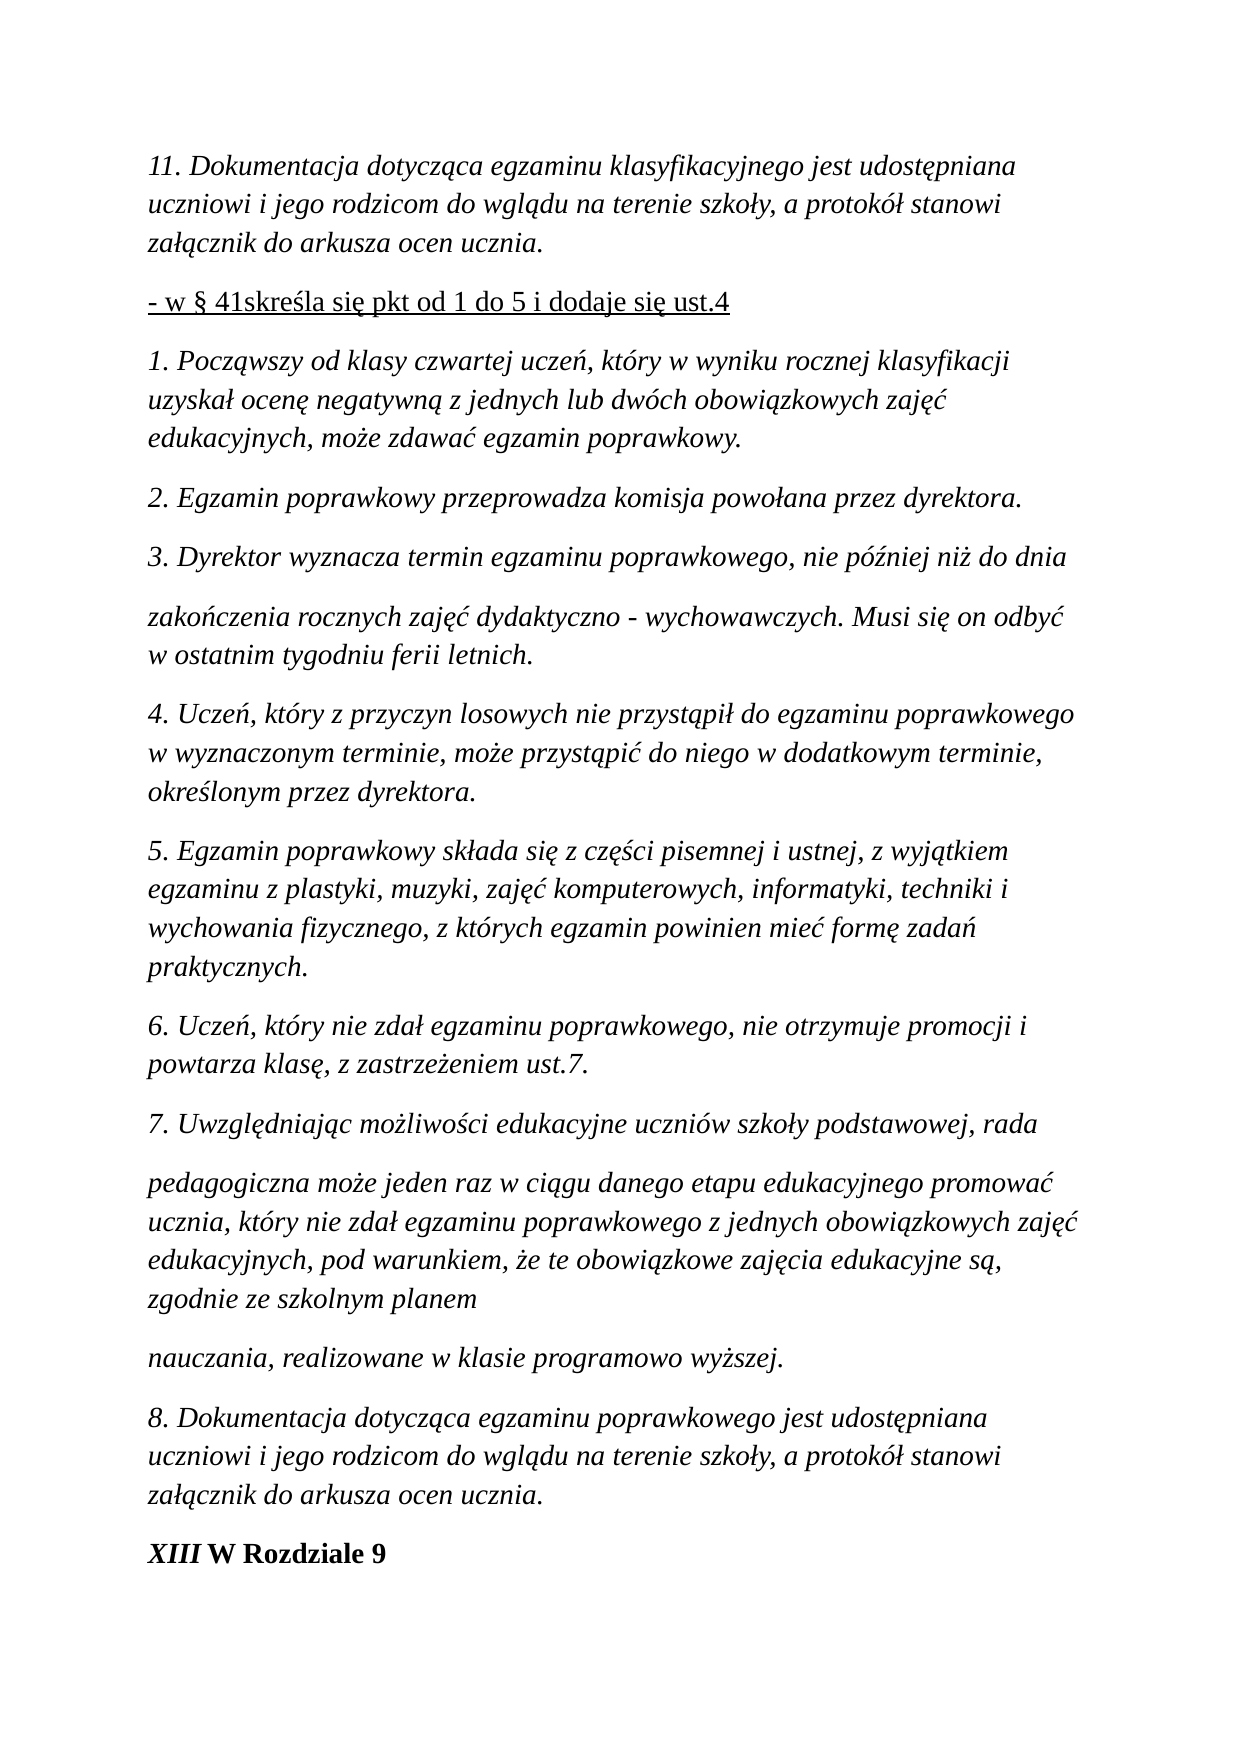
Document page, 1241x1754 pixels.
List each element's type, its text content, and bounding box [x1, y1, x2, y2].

text 4. Uczeń, który z przyczyn losowych nie przystąpił do egzaminu poprawkowego w wyznaczonym terminie, może przystąpić do niego w dodatkowym terminie, określonym przez dyrektora. [148, 697, 1093, 807]
text 3. Dyrektor wyznacza termin egzaminu poprawkowego, nie później niż do dnia [148, 539, 1093, 573]
text 6. Uczeń, który nie zdał egzaminu poprawkowego, nie otrzymuje promocji i powtarza klasę, z zastrzeżeniem ust.7. [148, 1008, 1093, 1080]
text 2. Egzamin poprawkowy przeprowadza komisja powołana przez dyrektora. [148, 480, 1093, 513]
text 7. Uwzględniając możliwości edukacyjne uczniów szkoły podstawowej, rada [148, 1106, 1093, 1139]
text zakończenia rocznych zajęć dydaktyczno - wychowawczych. Musi się on odbyć w ostatnim tygodniu ferii letnich. [148, 599, 1093, 671]
text 11. Dokumentacja dotycząca egzaminu klasyfikacyjnego jest udostępniana uczniowi i jego rodzicom do wglądu na terenie szkoły, a protokół stanowi załącznik do arkusza ocen ucznia. [148, 148, 1093, 258]
text nauczania, realizowane w klasie programowo wyższej. [148, 1340, 1093, 1374]
text 1. Począwszy od klasy czwartej uczeń, który w wyniku rocznej klasyfikacji uzyskał ocenę negatywną z jednych lub dwóch obowiązkowych zajęć edukacyjnych, może zdawać egzamin poprawkowy. [148, 343, 1093, 454]
text XIII W Rozdziale 9 [148, 1536, 1093, 1570]
text - w § 41skreśla się pkt od 1 do 5 i dodaje się ust.4 [148, 284, 1093, 318]
text 5. Egzamin poprawkowy składa się z części pisemnej i ustnej, z wyjątkiem egzaminu z plastyki, muzyki, zajęć komputerowych, informatyki, techniki i wychowania fizycznego, z których egzamin powinien mieć formę zadań praktycznych. [148, 833, 1093, 982]
text 8. Dokumentacja dotycząca egzaminu poprawkowego jest udostępniana uczniowi i jego rodzicom do wglądu na terenie szkoły, a protokół stanowi załącznik do arkusza ocen ucznia. [148, 1400, 1093, 1510]
text pedagogiczna może jeden raz w ciągu danego etapu edukacyjnego promować ucznia, który nie zdał egzaminu poprawkowego z jednych obowiązkowych zajęć edukacyjnych, pod warunkiem, że te obowiązkowe zajęcia edukacyjne są, zgodnie ze szkolnym planem [148, 1165, 1093, 1314]
